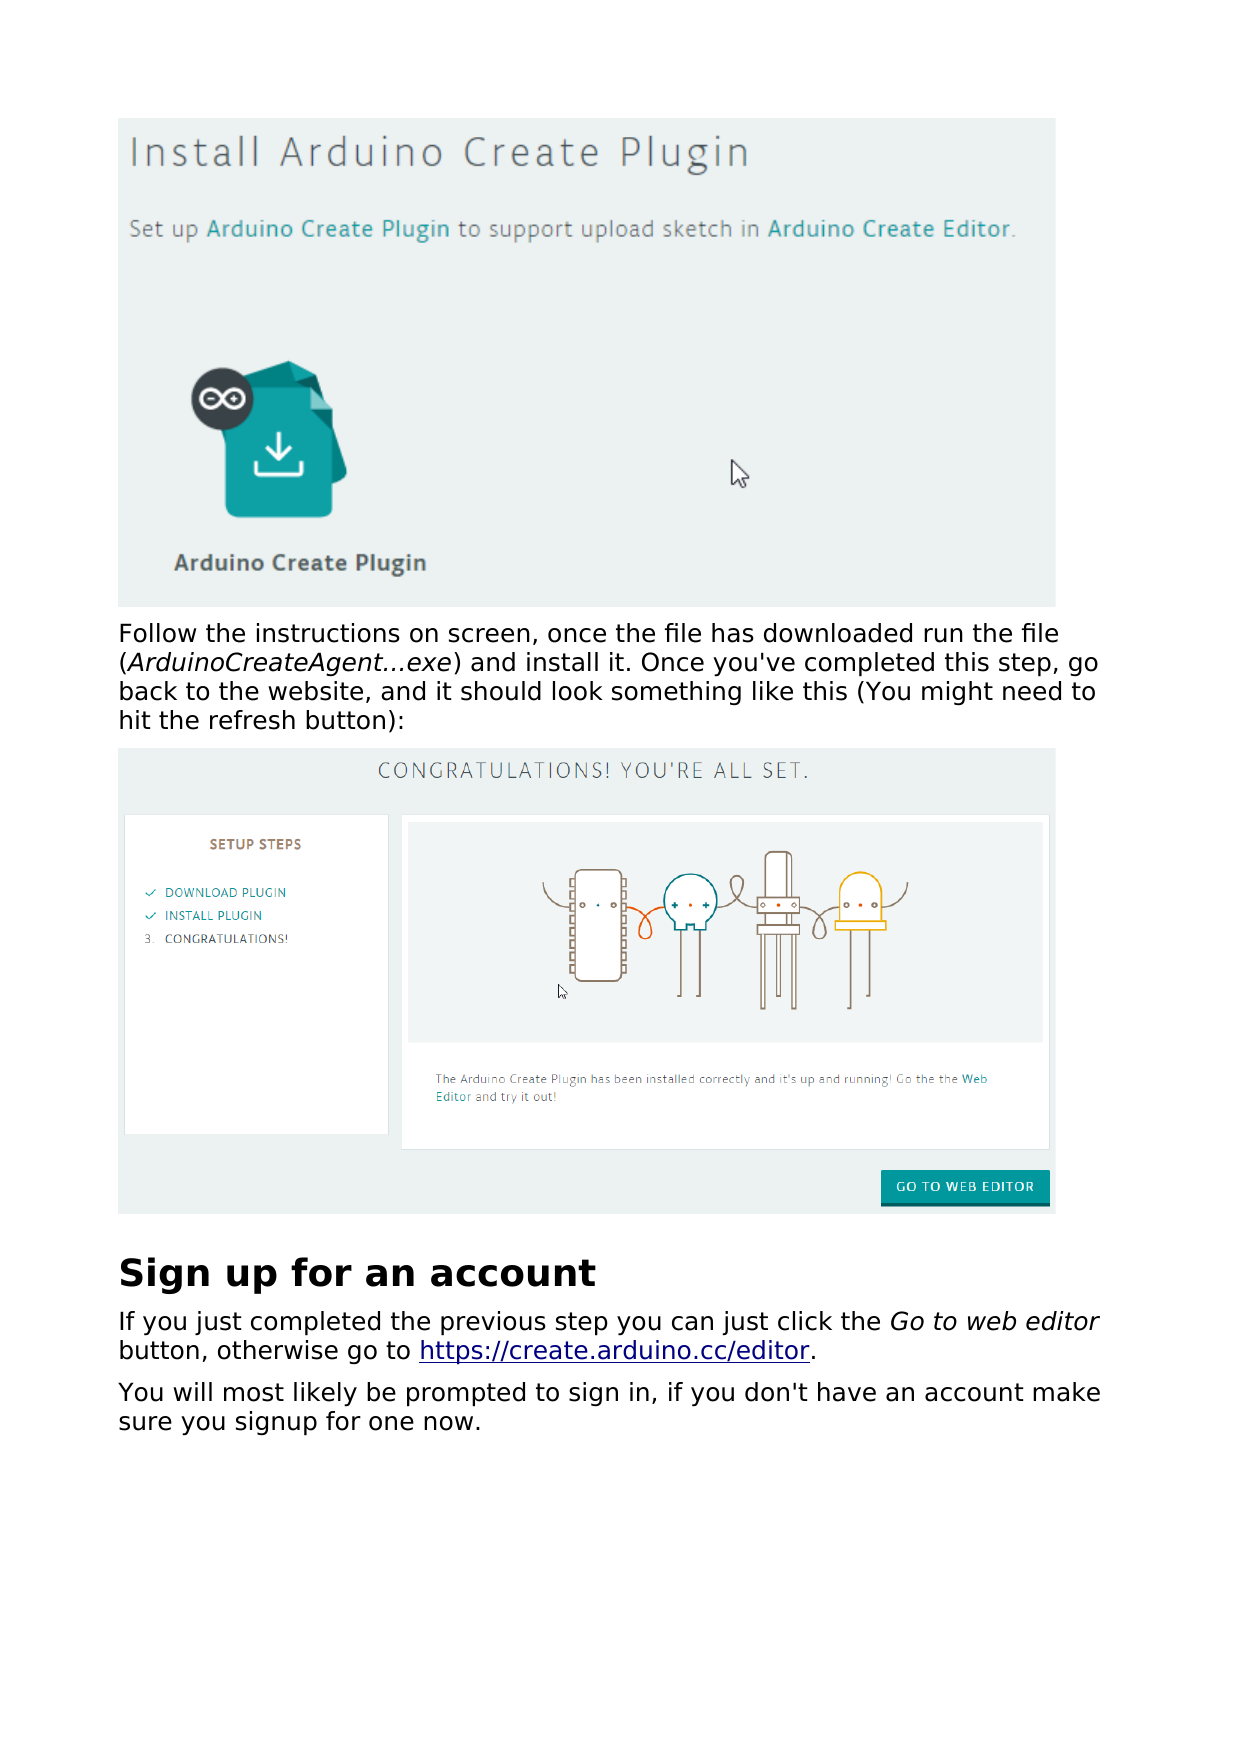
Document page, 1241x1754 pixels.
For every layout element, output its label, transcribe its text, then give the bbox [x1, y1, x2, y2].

text Follow the instructions on screen, once the file has downloaded run the file (ArduinoCreateAgent...exe) and install it. Once you've completed this step, go back to the website, and it should look something like this (You might need to hit the refresh button): [118, 619, 1122, 736]
picture [118, 118, 1056, 607]
subtitle Sign up for an account [118, 1251, 1122, 1295]
picture [118, 748, 1056, 1214]
text You will most likely be prompted to sign in, if you don't have an account make sure you signup for one now. [118, 1378, 1122, 1436]
text If you just completed the previous step you can just click the Go to web editor button, otherwise go to https://create.arduino.cc/editor. [118, 1307, 1122, 1366]
